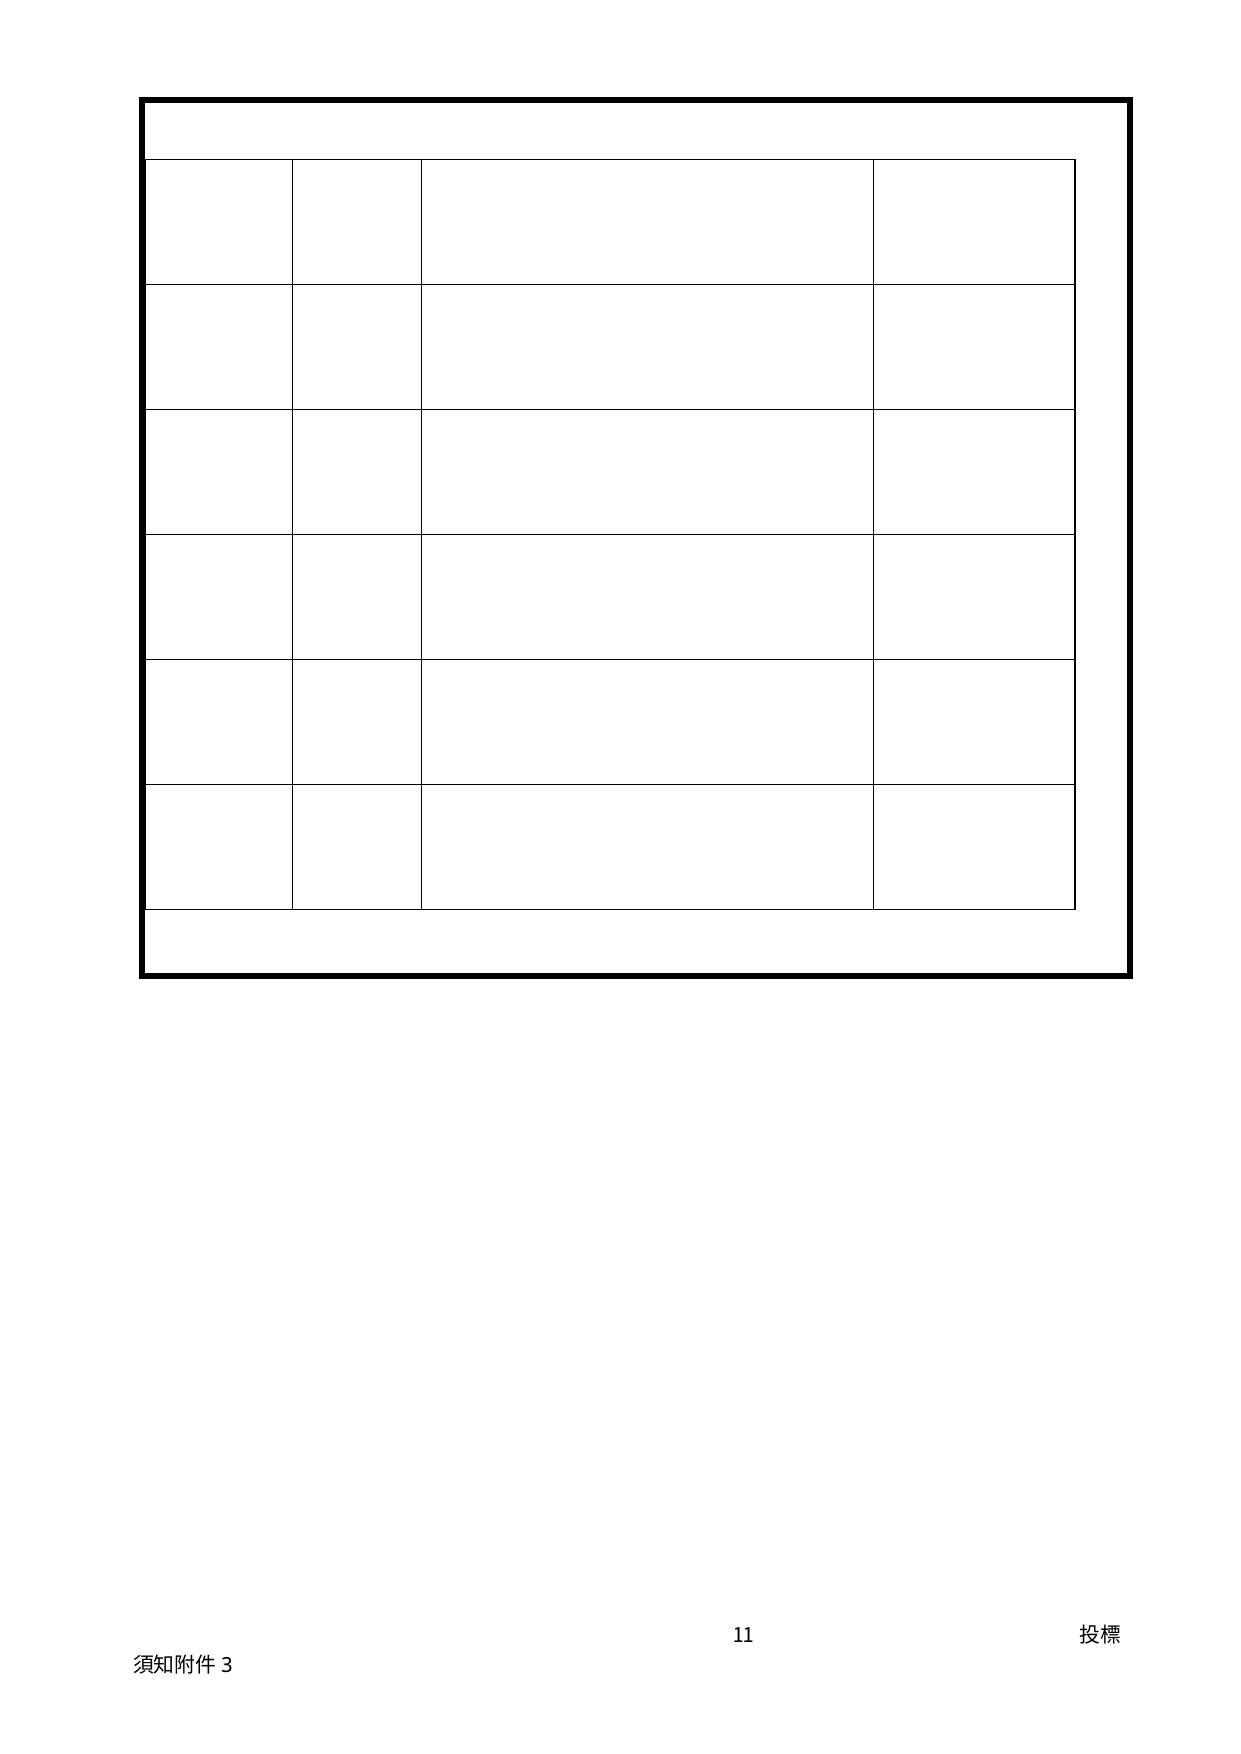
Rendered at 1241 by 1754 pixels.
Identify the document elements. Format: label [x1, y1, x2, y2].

table_cell [146, 285, 292, 409]
table_cell [874, 785, 1074, 909]
table_cell [874, 535, 1074, 659]
table_cell [293, 535, 421, 659]
table_cell [874, 660, 1074, 784]
table_cell [422, 160, 873, 284]
table_cell [422, 660, 873, 784]
table_cell [874, 160, 1074, 284]
table_cell [422, 535, 873, 659]
table_cell [146, 410, 292, 534]
table_cell [293, 160, 421, 284]
table_cell [293, 285, 421, 409]
table_cell [293, 410, 421, 534]
table_cell [146, 535, 292, 659]
table_cell [874, 285, 1074, 409]
table_cell [293, 785, 421, 909]
table_cell [146, 785, 292, 909]
table_cell [293, 660, 421, 784]
table_cell [146, 660, 292, 784]
table_header [145, 103, 1127, 973]
table_cell [422, 285, 873, 409]
table_cell [422, 785, 873, 909]
table_cell [146, 160, 292, 284]
table_cell [422, 410, 873, 534]
table_cell [874, 410, 1074, 534]
